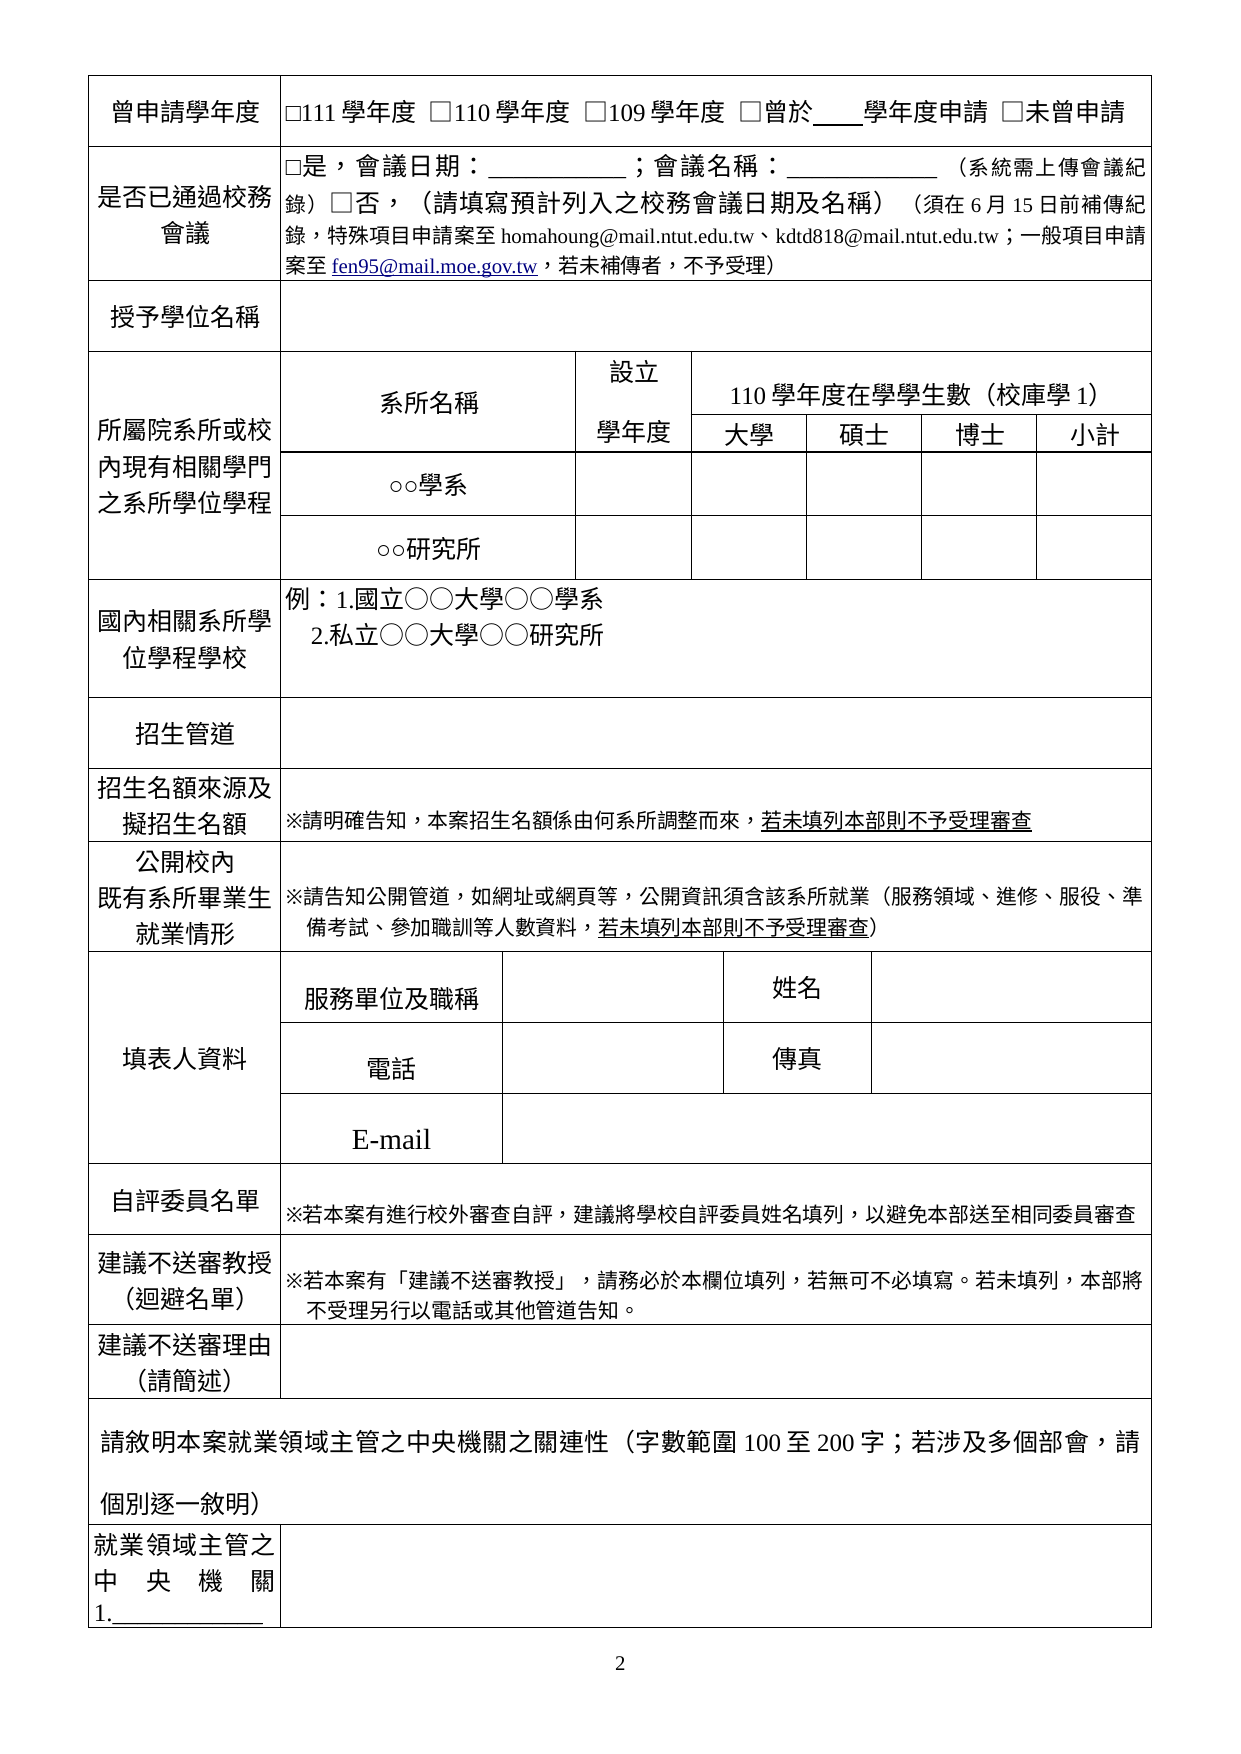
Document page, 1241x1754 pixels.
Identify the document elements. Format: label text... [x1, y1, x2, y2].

table_cell 小計 [1037, 415, 1151, 451]
table_cell 例：1.國立○○大學○○學系 2.私立○○大學○○研究所 [281, 580, 1151, 697]
table_cell [872, 952, 1151, 1022]
table_cell [503, 952, 723, 1022]
table_cell 填表人資料 [89, 952, 280, 1163]
table_cell 服務單位及職稱 [281, 952, 502, 1022]
table_cell [807, 453, 921, 515]
table_cell 就業領域主管之中央機關1.____________ [89, 1525, 280, 1627]
table_cell 國內相關系所學位學程學校 [89, 580, 280, 697]
table_cell 姓名 [724, 952, 871, 1022]
table_cell 所屬院系所或校內現有相關學門之系所學位學程 [89, 352, 280, 578]
table_cell [281, 1525, 1151, 1627]
table_cell ※請告知公開管道，如網址或網頁等，公開資訊須含該系所就業（服務領域、進修、服役、準備考試、參加職訓等人數資料，若未填列本部則不予受理審查） [281, 842, 1151, 951]
table_cell 自評委員名單 [89, 1164, 280, 1234]
table_cell 公開校內 既有系所畢業生就業情形 [89, 842, 280, 951]
table_cell 110學年度在學學生數（校庫學1） [692, 352, 1151, 414]
table_cell 大學 [692, 415, 806, 451]
table_cell ○○研究所 [281, 516, 575, 578]
table_cell 博士 [922, 415, 1036, 451]
table_cell 設立 學年度 [576, 352, 691, 451]
table_cell [922, 516, 1036, 578]
table_cell 電話 [281, 1023, 502, 1092]
table_cell [1037, 453, 1151, 515]
table_cell [281, 1325, 1151, 1398]
table_cell [922, 453, 1036, 515]
table_cell [503, 1023, 723, 1092]
table_cell ※若本案有進行校外審查自評，建議將學校自評委員姓名填列，以避免本部送至相同委員審查 [281, 1164, 1151, 1234]
table_cell [576, 453, 691, 515]
table_cell [872, 1023, 1151, 1092]
table_cell 建議不送審理由（請簡述） [89, 1325, 280, 1398]
table_cell ※若本案有「建議不送審教授」，請務必於本欄位填列，若無可不必填寫。若未填列，本部將不受理另行以電話或其他管道告知。 [281, 1235, 1151, 1324]
table_cell [576, 516, 691, 578]
table_cell [503, 1094, 1151, 1163]
table_cell ○○學系 [281, 453, 575, 515]
table_cell 傳真 [724, 1023, 871, 1092]
table_cell [281, 698, 1151, 767]
table_cell 建議不送審教授（迴避名單） [89, 1235, 280, 1324]
table_cell [281, 281, 1151, 351]
table_cell ※請明確告知，本案招生名額係由何系所調整而來，若未填列本部則不予受理審查 [281, 769, 1151, 841]
table_cell □是，會議日期：___________；會議名稱：____________ （系統需上傳會議紀錄）□否，（請填寫預計列入之校務會議日期及名稱）（須在6月15日前補傳紀錄，特殊項目申請案至homahoung@mail.ntut.edu.tw、kdtd818@mail.ntut.edu.tw；一般項目申請案至fen95@mail.moe.gov.tw，若未補傳者，不予受理） [281, 147, 1151, 280]
table_cell 是否已通過校務會議 [89, 147, 280, 280]
table_cell [1037, 516, 1151, 578]
table_cell 招生名額來源及擬招生名額 [89, 769, 280, 841]
table_cell E-mail [281, 1094, 502, 1163]
table_cell 曾申請學年度 [89, 76, 280, 146]
table_cell [807, 516, 921, 578]
table_cell 請敘明本案就業領域主管之中央機關之關連性（字數範圍100至200字；若涉及多個部會，請個別逐一敘明） [89, 1399, 1151, 1524]
table_cell [692, 516, 806, 578]
table_cell 系所名稱 [281, 352, 575, 451]
table_cell 招生管道 [89, 698, 280, 767]
table_cell 授予學位名稱 [89, 281, 280, 351]
table_cell [692, 453, 806, 515]
table_cell □111學年度 □110學年度 □109學年度 □曾於 學年度申請 □未曾申請 [281, 76, 1151, 146]
table_cell 碩士 [807, 415, 921, 451]
